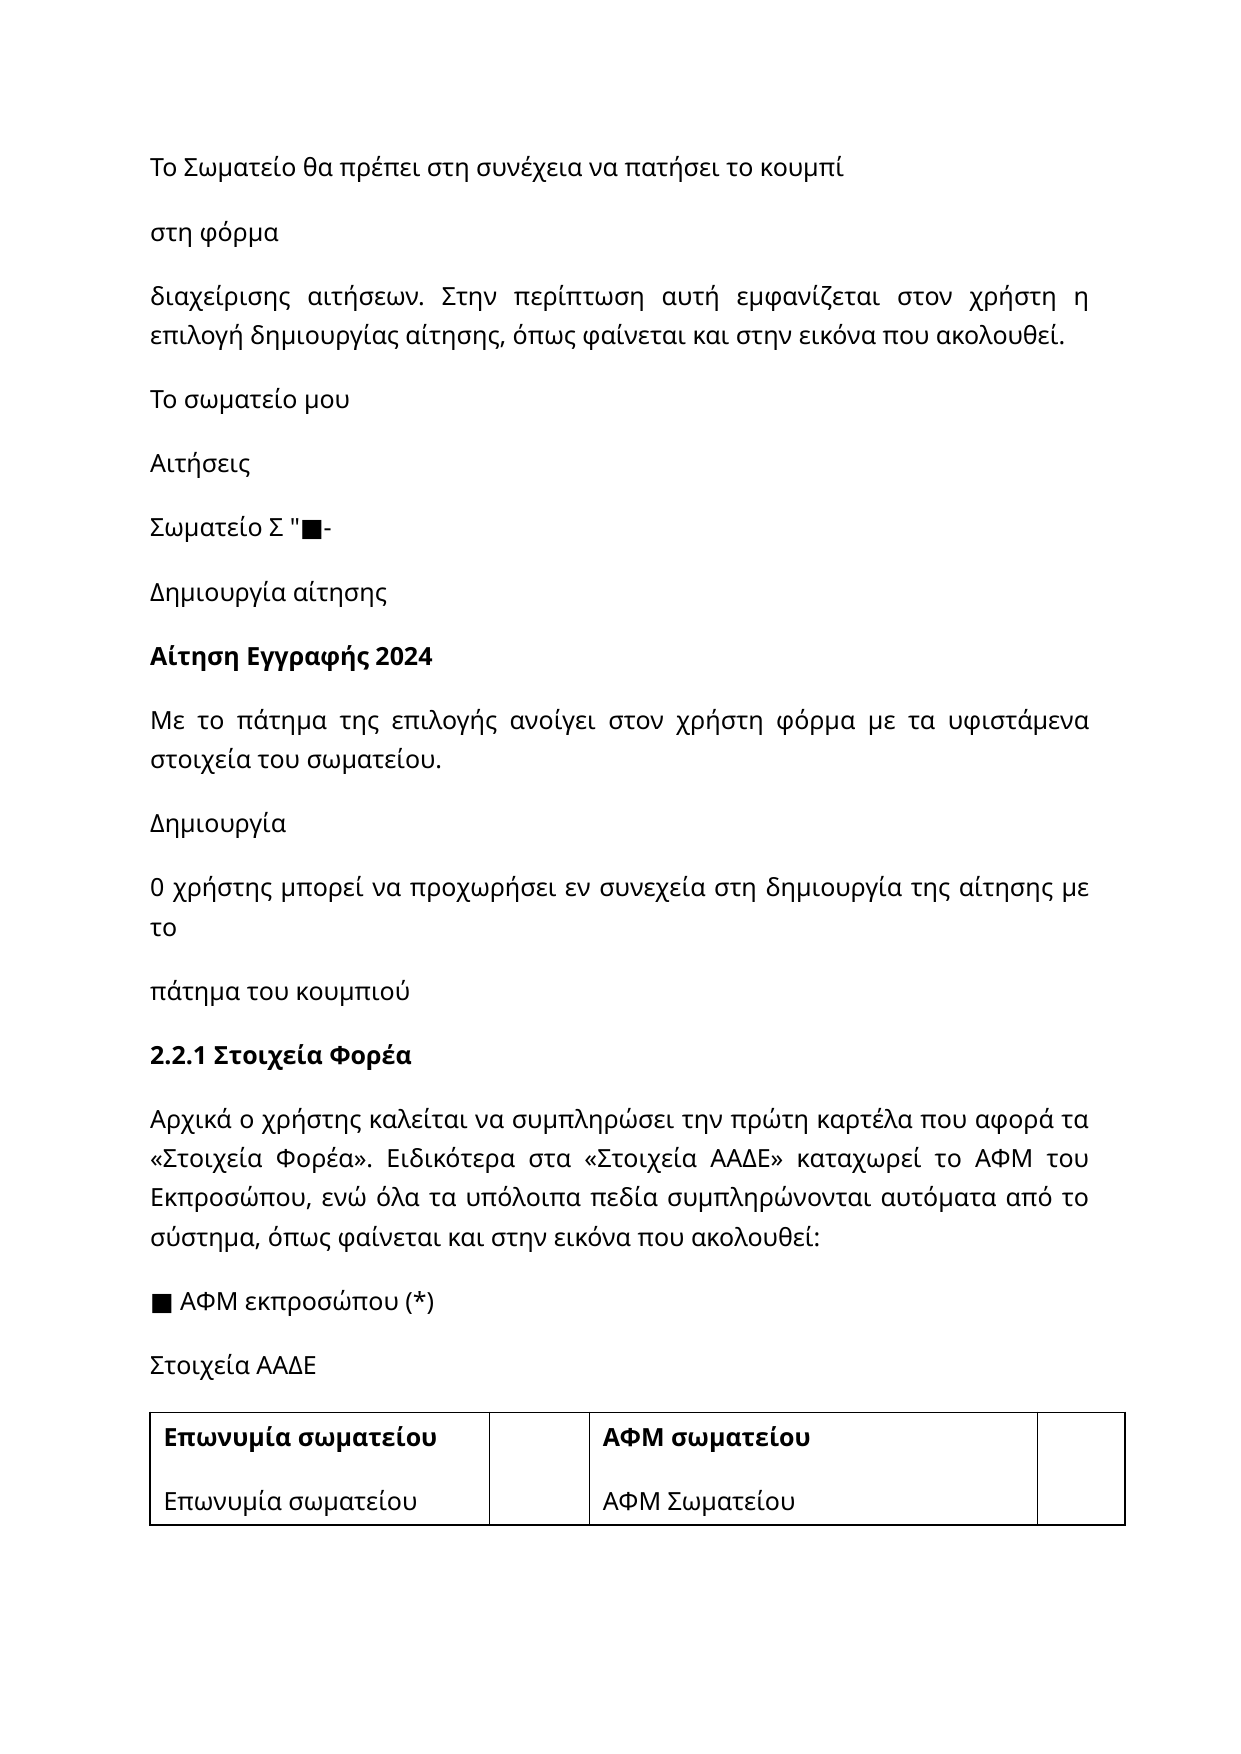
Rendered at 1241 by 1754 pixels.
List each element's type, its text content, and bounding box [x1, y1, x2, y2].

text Δημιουργία [150, 806, 1090, 840]
text Το σωματείο μου [150, 382, 1090, 416]
text Αιτήσεις [150, 446, 1090, 480]
text 0 χρήστης μπορεί να προχωρήσει εν συνεχεία στη δημιουργία της αίτησης με το [150, 870, 1090, 943]
text Στοιχεία ΑΑΔΕ [150, 1347, 1090, 1382]
table_header ΑΦΜ σωματείου ΑΦΜ Σωματείου [590, 1413, 1037, 1524]
text Το Σωματείο θα πρέπει στη συνέχεια να πατήσει το κουμπί [150, 150, 1090, 184]
text Με το πάτημα της επιλογής ανοίγει στον χρήστη φόρμα με τα υφιστάμενα στοιχεία του σωματείου. [150, 702, 1090, 776]
text 2.2.1 Στοιχεία Φορέα [150, 1037, 1090, 1072]
text Αίτηση Εγγραφής 2024 [150, 638, 1090, 672]
text πάτημα του κουμπιού [150, 973, 1090, 1007]
text Αρχικά ο χρήστης καλείται να συμπληρώσει την πρώτη καρτέλα που αφορά τα «Στοιχεία Φορέα». Ειδικότερα στα «Στοιχεία ΑΑΔΕ» καταχωρεί το ΑΦΜ του Εκπροσώπου, ενώ όλα τα υπόλοιπα πεδία συμπληρώνονται αυτόματα από το σύστημα, όπως φαίνεται και στην εικόνα που ακολουθεί: [150, 1102, 1090, 1253]
table_header Επωνυμία σωματείου Επωνυμία σωματείου [151, 1413, 489, 1524]
text Σωματείο Σ "■- [150, 510, 1090, 544]
text ■ ΑΦΜ εκπροσώπου (*) [150, 1283, 1090, 1317]
table_header [1038, 1413, 1124, 1524]
table_header [490, 1413, 589, 1524]
text διαχείρισης αιτήσεων. Στην περίπτωση αυτή εμφανίζεται στον χρήστη η επιλογή δημιουργίας αίτησης, όπως φαίνεται και στην εικόνα που ακολουθεί. [150, 278, 1090, 352]
text Δημιουργία αίτησης [150, 574, 1090, 608]
text στη φόρμα [150, 214, 1090, 248]
